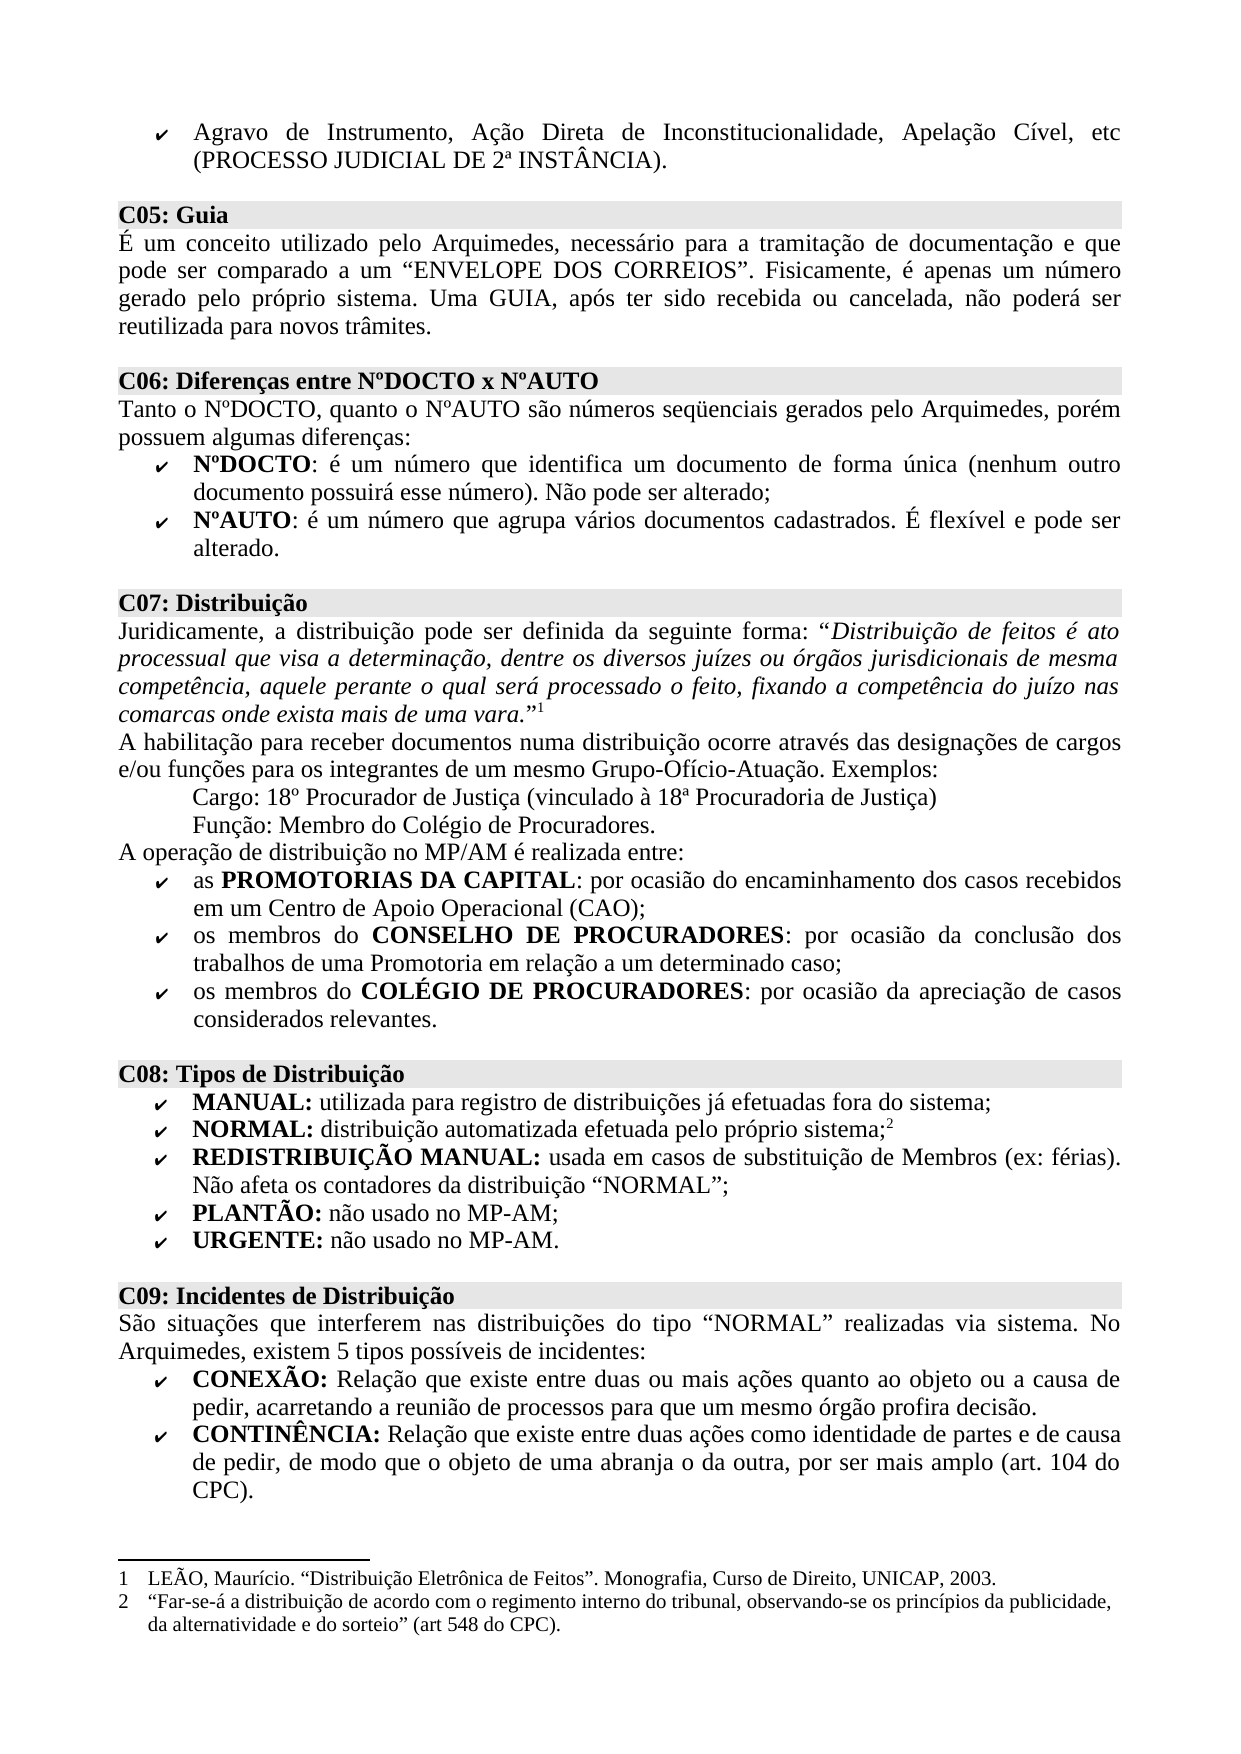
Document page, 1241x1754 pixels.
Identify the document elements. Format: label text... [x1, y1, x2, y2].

list os membros do CONSELHO DE PROCURADORES: por ocasião da conclusão dos trabalhos de uma Promotoria em relação a um determinado caso; [156, 922, 1122, 977]
list PLANTÃO: não usado no MP-AM; [154, 1199, 1122, 1226]
text LEÃO, Maurício. “Distribuição Eletrônica de Feitos”. Monografia, Curso de Direito, UNICAP, 2003. [118, 1566, 1122, 1589]
text Cargo: 18º Procurador de Justiça (vinculado à 18ª Procuradoria de Justiça) [118, 783, 1122, 811]
list REDISTRIBUIÇÃO MANUAL: usada em casos de substituição de Membros (ex: férias). Não afeta os contadores da distribuição “NORMAL”; [154, 1143, 1122, 1199]
text É um conceito utilizado pelo Arquimedes, necessário para a tramitação de documentação e que pode ser comparado a um “ENVELOPE DOS CORREIOS”. Fisicamente, é apenas um número gerado pelo próprio sistema. Uma GUIA, após ter sido recebida ou cancelada, não poderá ser reutilizada para novos trâmites. [118, 229, 1122, 340]
text A operação de distribuição no MP/AM é realizada entre: [118, 838, 1122, 866]
list “Far-se-á a distribuição de acordo com o regimento interno do tribunal, observando-se os princípios da publicidade, da alternatividade e do sorteio” (art 548 do CPC). [118, 1589, 1122, 1636]
text C05: Guia [118, 201, 1122, 229]
list MANUAL: utilizada para registro de distribuições já efetuadas fora do sistema; [154, 1088, 1122, 1116]
text C09: Incidentes de Distribuição [118, 1282, 1122, 1309]
list NºAUTO: é um número que agrupa vários documentos cadastrados. É flexível e pode ser alterado. [156, 506, 1122, 561]
text Tanto o NºDOCTO, quanto o NºAUTO são números seqüenciais gerados pelo Arquimedes, porém possuem algumas diferenças: [118, 395, 1122, 451]
text Função: Membro do Colégio de Procuradores. [118, 811, 1122, 838]
list NORMAL: distribuição automatizada efetuada pelo próprio sistema; [154, 1116, 1122, 1143]
list NºDOCTO: é um número que identifica um documento de forma única (nenhum outro documento possuirá esse número). Não pode ser alterado; [156, 451, 1122, 506]
list Agravo de Instrumento, Ação Direta de Inconstitucionalidade, Apelação Cível, etc (PROCESSO JUDICIAL DE 2ª INSTÂNCIA). [156, 118, 1122, 173]
list URGENTE: não usado no MP-AM. [154, 1226, 1122, 1254]
text São situações que interferem nas distribuições do tipo “NORMAL” realizadas via sistema. No Arquimedes, existem 5 tipos possíveis de incidentes: [118, 1309, 1122, 1365]
list CONTINÊNCIA: Relação que existe entre duas ações como identidade de partes e de causa de pedir, de modo que o objeto de uma abranja o da outra, por ser mais amplo (art. 104 do CPC). [154, 1420, 1122, 1503]
text A habilitação para receber documentos numa distribuição ocorre através das designações de cargos e/ou funções para os integrantes de um mesmo Grupo-Ofício-Atuação. Exemplos: [118, 728, 1122, 783]
list as PROMOTORIAS DA CAPITAL: por ocasião do encaminhamento dos casos recebidos em um Centro de Apoio Operacional (CAO); [156, 866, 1122, 922]
text Juridicamente, a distribuição pode ser definida da seguinte forma: “Distribuição de feitos é ato processual que visa a determinação, dentre os diversos juízes ou órgãos jurisdicionais de mesma competência, aquele perante o qual será processado o feito, fixando a competência do juízo nas comarcas onde exista mais de uma vara.” [118, 617, 1122, 728]
text C08: Tipos de Distribuição [118, 1060, 1122, 1088]
text C07: Distribuição [118, 589, 1122, 617]
list CONEXÃO: Relação que existe entre duas ou mais ações quanto ao objeto ou a causa de pedir, acarretando a reunião de processos para que um mesmo órgão profira decisão. [154, 1365, 1122, 1420]
text C06: Diferenças entre NºDOCTO x NºAUTO [118, 367, 1122, 395]
list os membros do COLÉGIO DE PROCURADORES: por ocasião da apreciação de casos considerados relevantes. [156, 977, 1122, 1032]
